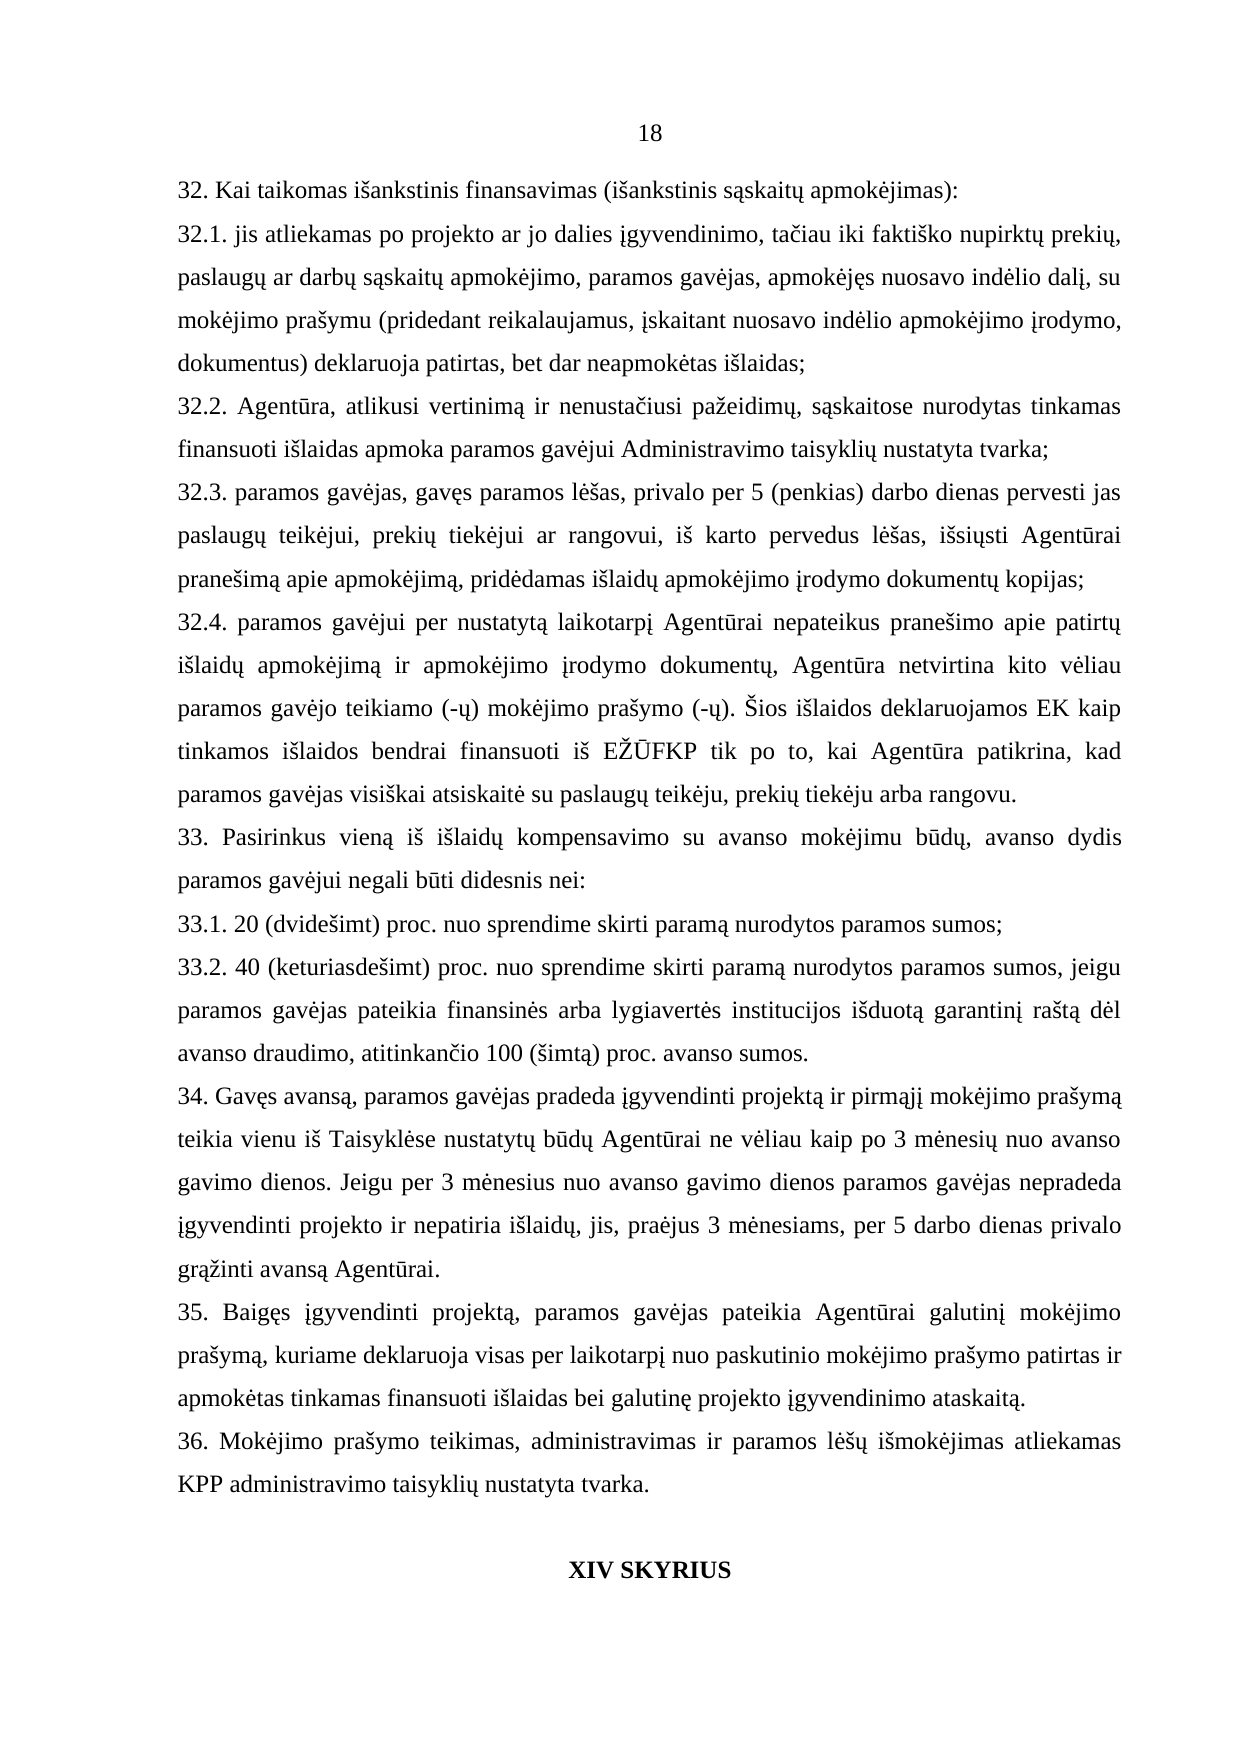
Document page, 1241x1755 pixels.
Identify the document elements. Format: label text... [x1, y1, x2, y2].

text 33. Pasirinkus vieną iš išlaidų kompensavimo su avanso mokėjimu būdų, avanso dydis paramos gavėjui negali būti didesnis nei: [177, 822, 1122, 894]
text 32.4. paramos gavėjui per nustatytą laikotarpį Agentūrai nepateikus pranešimo apie patirtų išlaidų apmokėjimą ir apmokėjimo įrodymo dokumentų, Agentūra netvirtina kito vėliau paramos gavėjo teikiamo (-ų) mokėjimo prašymo (-ų). Šios išlaidos deklaruojamos EK kaip tinkamos išlaidos bendrai finansuoti iš EŽŪFKP tik po to, kai Agentūra patikrina, kad paramos gavėjas visiškai atsiskaitė su paslaugų teikėju, prekių tiekėju arba rangovu. [177, 607, 1122, 808]
text 34. Gavęs avansą, paramos gavėjas pradeda įgyvendinti projektą ir pirmąjį mokėjimo prašymą teikia vienu iš Taisyklėse nustatytų būdų Agentūrai ne vėliau kaip po 3 mėnesių nuo avanso gavimo dienos. Jeigu per 3 mėnesius nuo avanso gavimo dienos paramos gavėjas nepradeda įgyvendinti projekto ir nepatiria išlaidų, jis, praėjus 3 mėnesiams, per 5 darbo dienas privalo grąžinti avansą Agentūrai. [177, 1081, 1122, 1282]
text 32.3. paramos gavėjas, gavęs paramos lėšas, privalo per 5 (penkias) darbo dienas pervesti jas paslaugų teikėjui, prekių tiekėjui ar rangovui, iš karto pervedus lėšas, išsiųsti Agentūrai pranešimą apie apmokėjimą, pridėdamas išlaidų apmokėjimo įrodymo dokumentų kopijas; [177, 477, 1122, 592]
text 35. Baigęs įgyvendinti projektą, paramos gavėjas pateikia Agentūrai galutinį mokėjimo prašymą, kuriame deklaruoja visas per laikotarpį nuo paskutinio mokėjimo prašymo patirtas ir apmokėtas tinkamas finansuoti išlaidas bei galutinę projekto įgyvendinimo ataskaitą. [177, 1297, 1122, 1412]
text 32.1. jis atliekamas po projekto ar jo dalies įgyvendinimo, tačiau iki faktiško nupirktų prekių, paslaugų ar darbų sąskaitų apmokėjimo, paramos gavėjas, apmokėjęs nuosavo indėlio dalį, su mokėjimo prašymu (pridedant reikalaujamus, įskaitant nuosavo indėlio apmokėjimo įrodymo, dokumentus) deklaruoja patirtas, bet dar neapmokėtas išlaidas; [177, 219, 1122, 377]
text 33.2. 40 (keturiasdešimt) proc. nuo sprendime skirti paramą nurodytos paramos sumos, jeigu paramos gavėjas pateikia finansinės arba lygiavertės institucijos išduotą garantinį raštą dėl avanso draudimo, atitinkančio 100 (šimtą) proc. avanso sumos. [177, 952, 1122, 1067]
text 32.2. Agentūra, atlikusi vertinimą ir nenustačiusi pažeidimų, sąskaitose nurodytas tinkamas finansuoti išlaidas apmoka paramos gavėjui Administravimo taisyklių nustatyta tvarka; [177, 391, 1122, 463]
text 33.1. 20 (dvidešimt) proc. nuo sprendime skirti paramą nurodytos paramos sumos; [177, 909, 1122, 937]
text 32. Kai taikomas išankstinis finansavimas (išankstinis sąskaitų apmokėjimas): [177, 176, 1122, 204]
text XIV SKYRIUS [177, 1556, 1122, 1584]
text 36. Mokėjimo prašymo teikimas, administravimas ir paramos lėšų išmokėjimas atliekamas KPP administravimo taisyklių nustatyta tvarka. [177, 1426, 1122, 1498]
